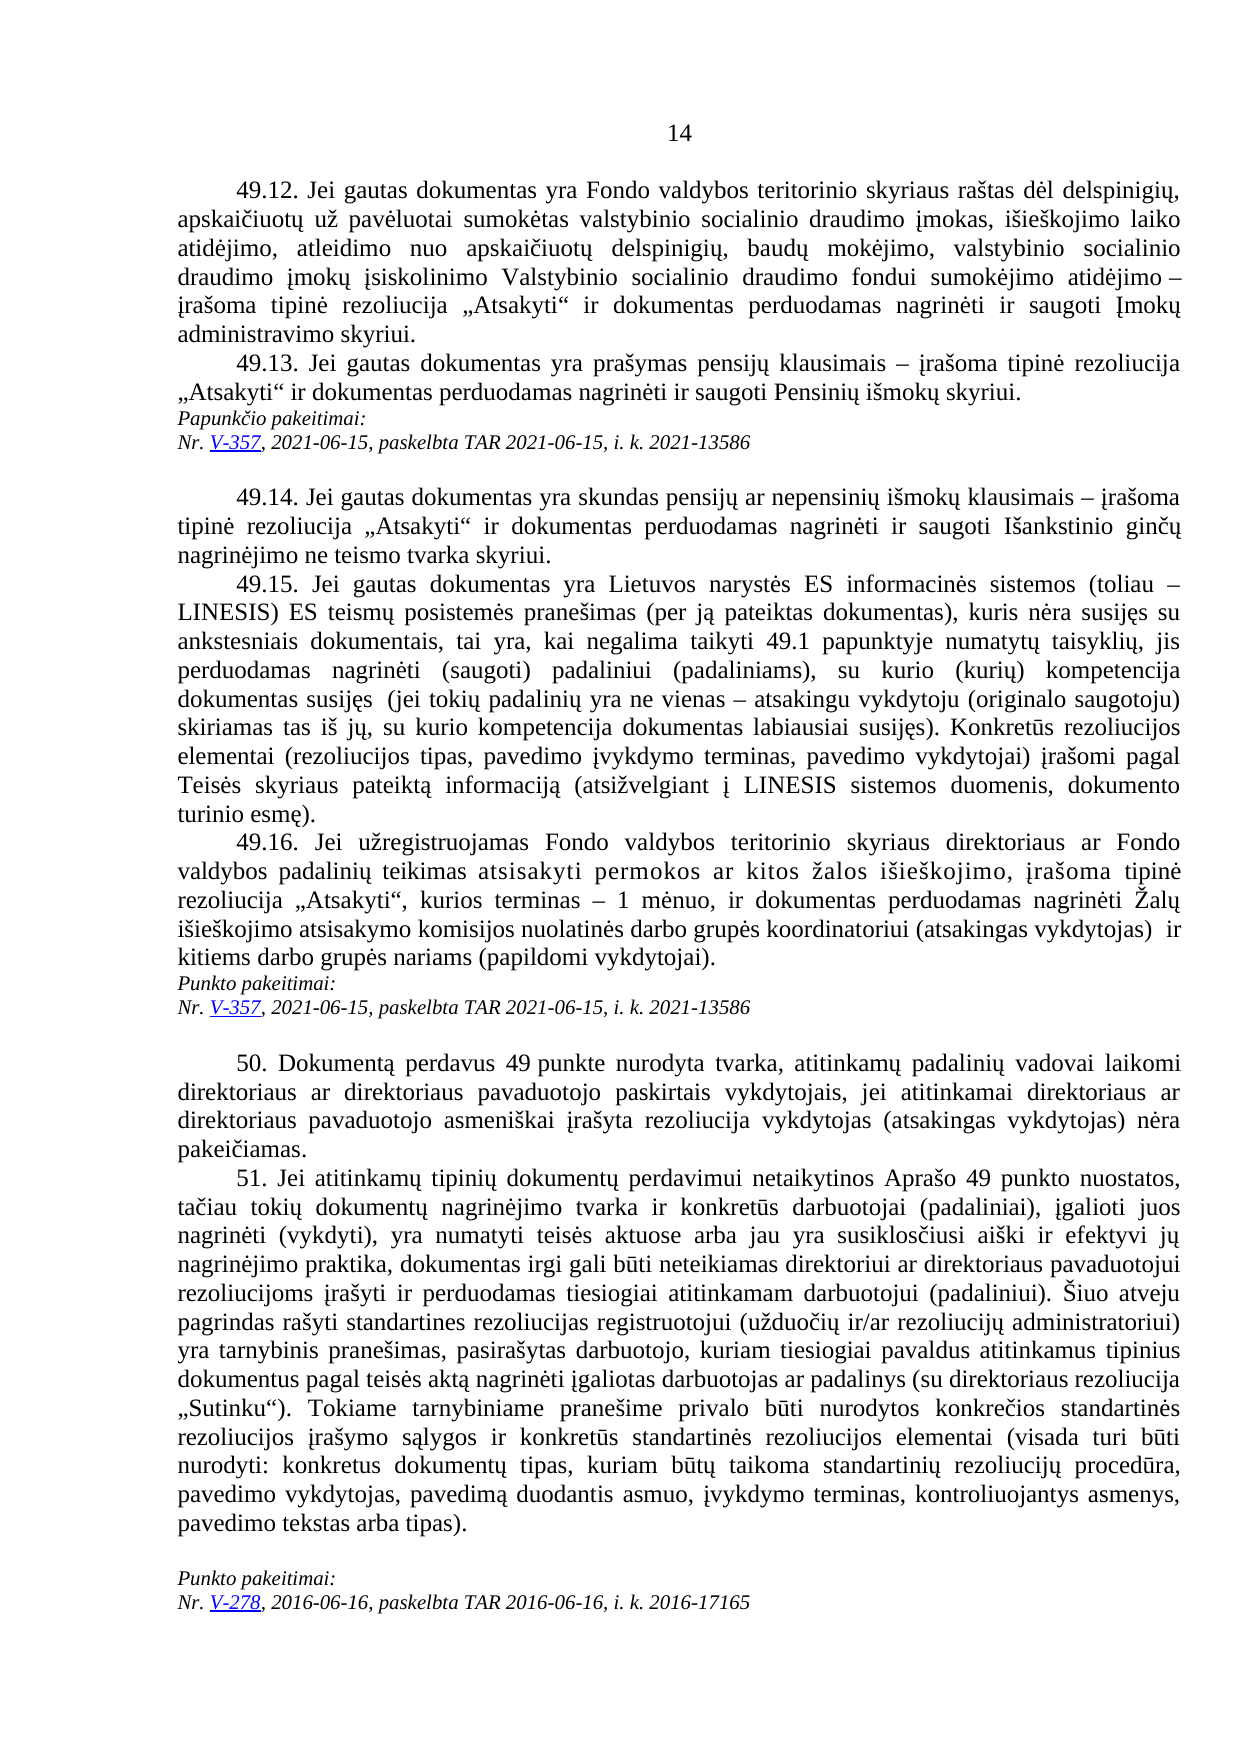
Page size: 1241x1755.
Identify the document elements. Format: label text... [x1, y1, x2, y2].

text 49.12. Jei gautas dokumentas yra Fondo valdybos teritorinio skyriaus raštas dėl delspinigių, apskaičiuotų už pavėluotai sumokėtas valstybinio socialinio draudimo įmokas, išieškojimo laiko atidėjimo, atleidimo nuo apskaičiuotų delspinigių, baudų mokėjimo, valstybinio socialinio draudimo įmokų įsiskolinimo Valstybinio socialinio draudimo fondui sumokėjimo atidėjimo – įrašoma tipinė rezoliucija „Atsakyti“ ir dokumentas perduodamas nagrinėti ir saugoti Įmokų administravimo skyriui. [177, 176, 1181, 348]
text 50. Dokumentą perdavus 49 punkte nurodyta tvarka, atitinkamų padalinių vadovai laikomi direktoriaus ar direktoriaus pavaduotojo paskirtais vykdytojais, jei atitinkamai direktoriaus ar direktoriaus pavaduotojo asmeniškai įrašyta rezoliucija vykdytojas (atsakingas vykdytojas) nėra pakeičiamas. [177, 1048, 1181, 1163]
text Papunkčio pakeitimai: [177, 406, 1181, 430]
text 49.14. Jei gautas dokumentas yra skundas pensijų ar nepensinių išmokų klausimais – įrašoma tipinė rezoliucija „Atsakyti“ ir dokumentas perduodamas nagrinėti ir saugoti Išankstinio ginčų nagrinėjimo ne teismo tvarka skyriui. [177, 482, 1181, 569]
text Nr. V-357, 2021-06-15, paskelbta TAR 2021-06-15, i. k. 2021-13586 [177, 995, 1181, 1019]
text Nr. V-357, 2021-06-15, paskelbta TAR 2021-06-15, i. k. 2021-13586 [177, 430, 1181, 454]
text Punkto pakeitimai: [177, 1566, 1181, 1590]
text 49.15. Jei gautas dokumentas yra Lietuvos narystės ES informacinės sistemos (toliau – LINESIS) ES teismų posistemės pranešimas (per ją pateiktas dokumentas), kuris nėra susijęs su ankstesniais dokumentais, tai yra, kai negalima taikyti 49.1 papunktyje numatytų taisyklių, jis perduodamas nagrinėti (saugoti) padaliniui (padaliniams), su kurio (kurių) kompetencija dokumentas susijęs (jei tokių padalinių yra ne vienas – atsakingu vykdytoju (originalo saugotoju) skiriamas tas iš jų, su kurio kompetencija dokumentas labiausiai susijęs). Konkretūs rezoliucijos elementai (rezoliucijos tipas, pavedimo įvykdymo terminas, pavedimo vykdytojai) įrašomi pagal Teisės skyriaus pateiktą informaciją (atsižvelgiant į LINESIS sistemos duomenis, dokumento turinio esmę). [177, 569, 1181, 827]
text 49.13. Jei gautas dokumentas yra prašymas pensijų klausimais – įrašoma tipinė rezoliucija „Atsakyti“ ir dokumentas perduodamas nagrinėti ir saugoti Pensinių išmokų skyriui. [177, 348, 1181, 406]
text Nr. V-278, 2016-06-16, paskelbta TAR 2016-06-16, i. k. 2016-17165 [177, 1590, 1181, 1614]
text Punkto pakeitimai: [177, 971, 1181, 995]
text 51. Jei atitinkamų tipinių dokumentų perdavimui netaikytinos Aprašo 49 punkto nuostatos, tačiau tokių dokumentų nagrinėjimo tvarka ir konkretūs darbuotojai (padaliniai), įgalioti juos nagrinėti (vykdyti), yra numatyti teisės aktuose arba jau yra susiklosčiusi aiški ir efektyvi jų nagrinėjimo praktika, dokumentas irgi gali būti neteikiamas direktoriui ar direktoriaus pavaduotojui rezoliucijoms įrašyti ir perduodamas tiesiogiai atitinkamam darbuotojui (padaliniui). Šiuo atveju pagrindas rašyti standartines rezoliucijas registruotojui (užduočių ir/ar rezoliucijų administratoriui) yra tarnybinis pranešimas, pasirašytas darbuotojo, kuriam tiesiogiai pavaldus atitinkamus tipinius dokumentus pagal teisės aktą nagrinėti įgaliotas darbuotojas ar padalinys (su direktoriaus rezoliucija „Sutinku“). Tokiame tarnybiniame pranešime privalo būti nurodytos konkrečios standartinės rezoliucijos įrašymo sąlygos ir konkretūs standartinės rezoliucijos elementai (visada turi būti nurodyti: konkretus dokumentų tipas, kuriam būtų taikoma standartinių rezoliucijų procedūra, pavedimo vykdytojas, pavedimą duodantis asmuo, įvykdymo terminas, kontroliuojantys asmenys, pavedimo tekstas arba tipas). [177, 1163, 1181, 1537]
text 49.16. Jei užregistruojamas Fondo valdybos teritorinio skyriaus direktoriaus ar Fondo valdybos padalinių teikimas atsisakyti permokos ar kitos žalos išieškojimo, įrašoma tipinė rezoliucija „Atsakyti“, kurios terminas – 1 mėnuo, ir dokumentas perduodamas nagrinėti Žalų išieškojimo atsisakymo komisijos nuolatinės darbo grupės koordinatoriui (atsakingas vykdytojas) ir kitiems darbo grupės nariams (papildomi vykdytojai). [177, 827, 1181, 971]
